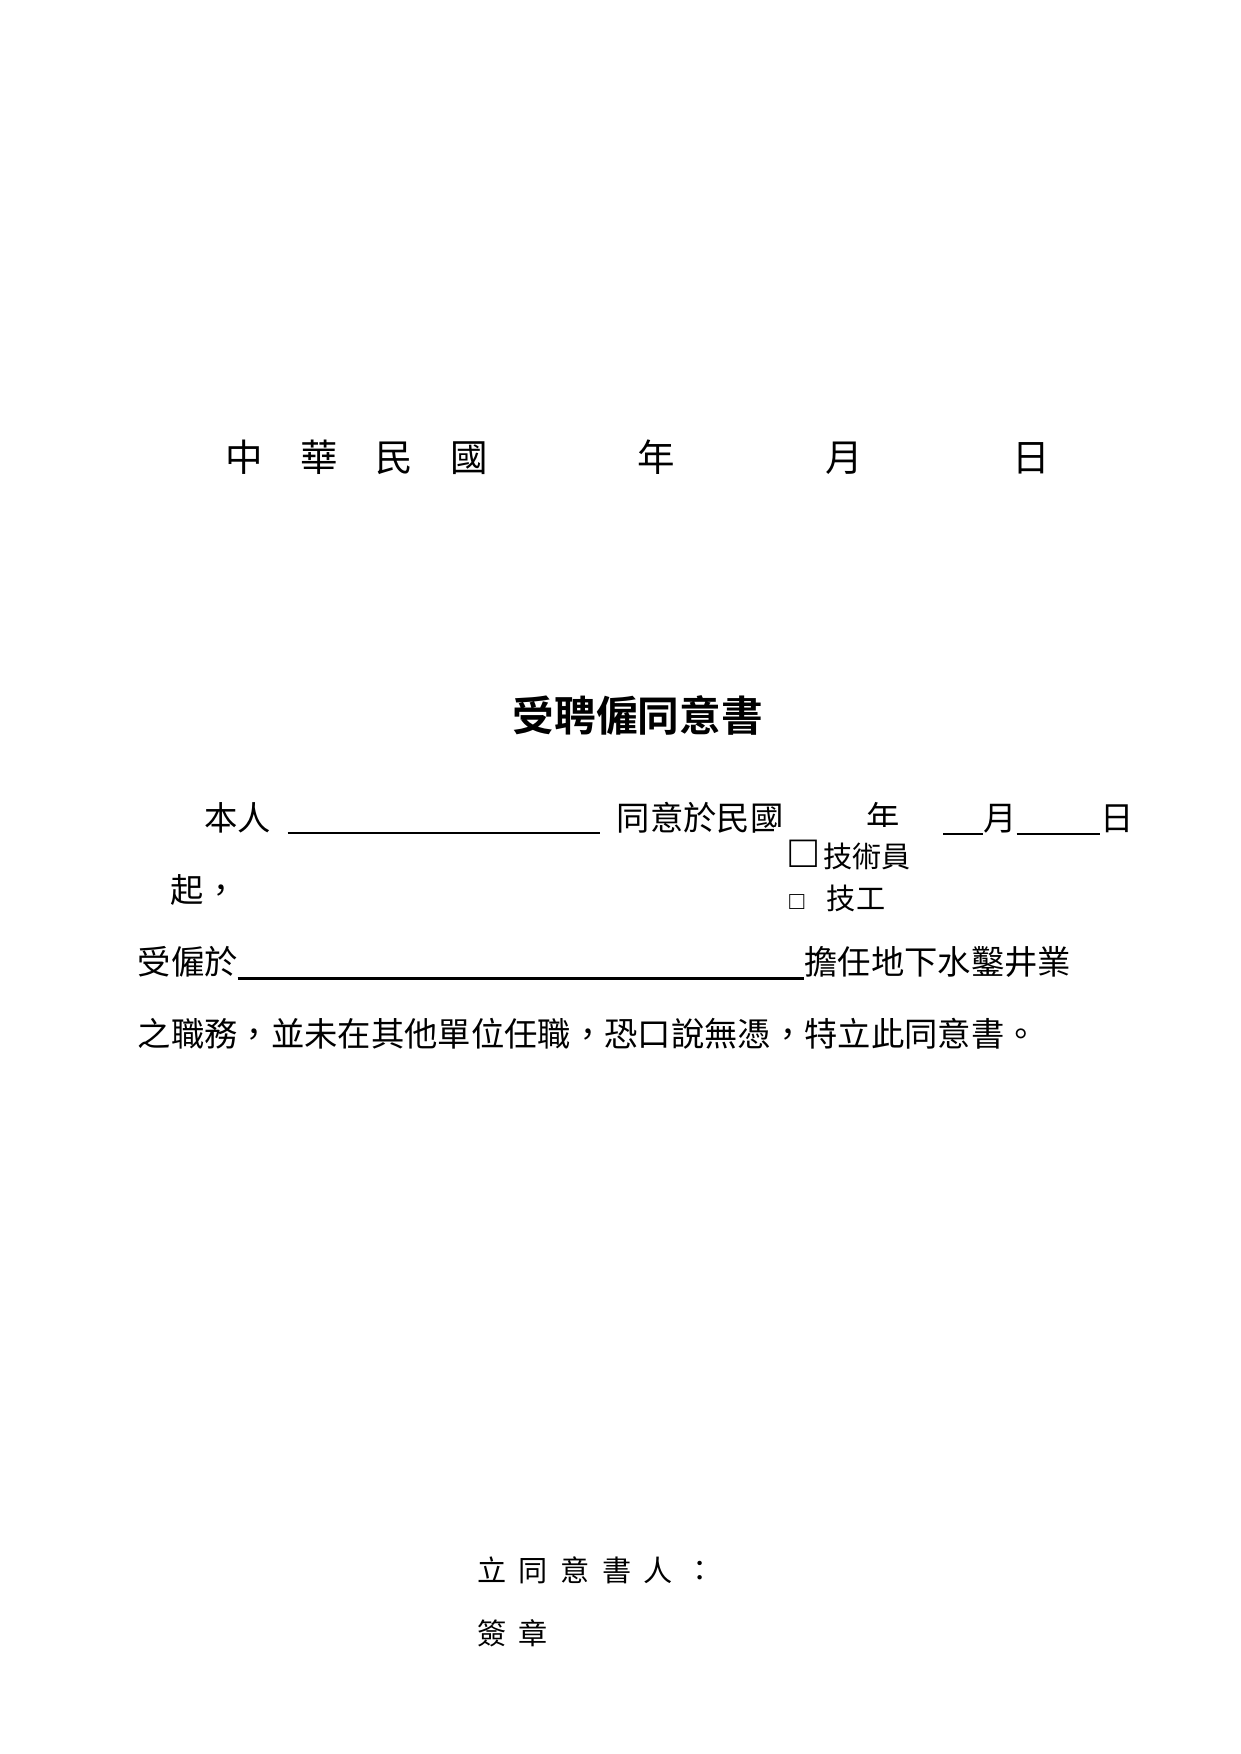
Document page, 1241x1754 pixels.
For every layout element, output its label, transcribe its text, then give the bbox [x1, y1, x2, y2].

text 受聘僱同意書 [137, 683, 1137, 743]
text □ 技術員 [789, 834, 928, 876]
text 中 華 民 國 年 月 日 [137, 428, 1137, 482]
list 技工 [789, 876, 928, 918]
text 之職務，並未在其他單位任職，恐口說無憑，特立此同意書。 [137, 1008, 1137, 1056]
text 受僱於 擔任地下水鑿井業 [137, 936, 1137, 984]
text 立同意書人： 簽章 [437, 1527, 1137, 1652]
text 本人 同意於民國 年 月 日起， [171, 791, 1137, 933]
